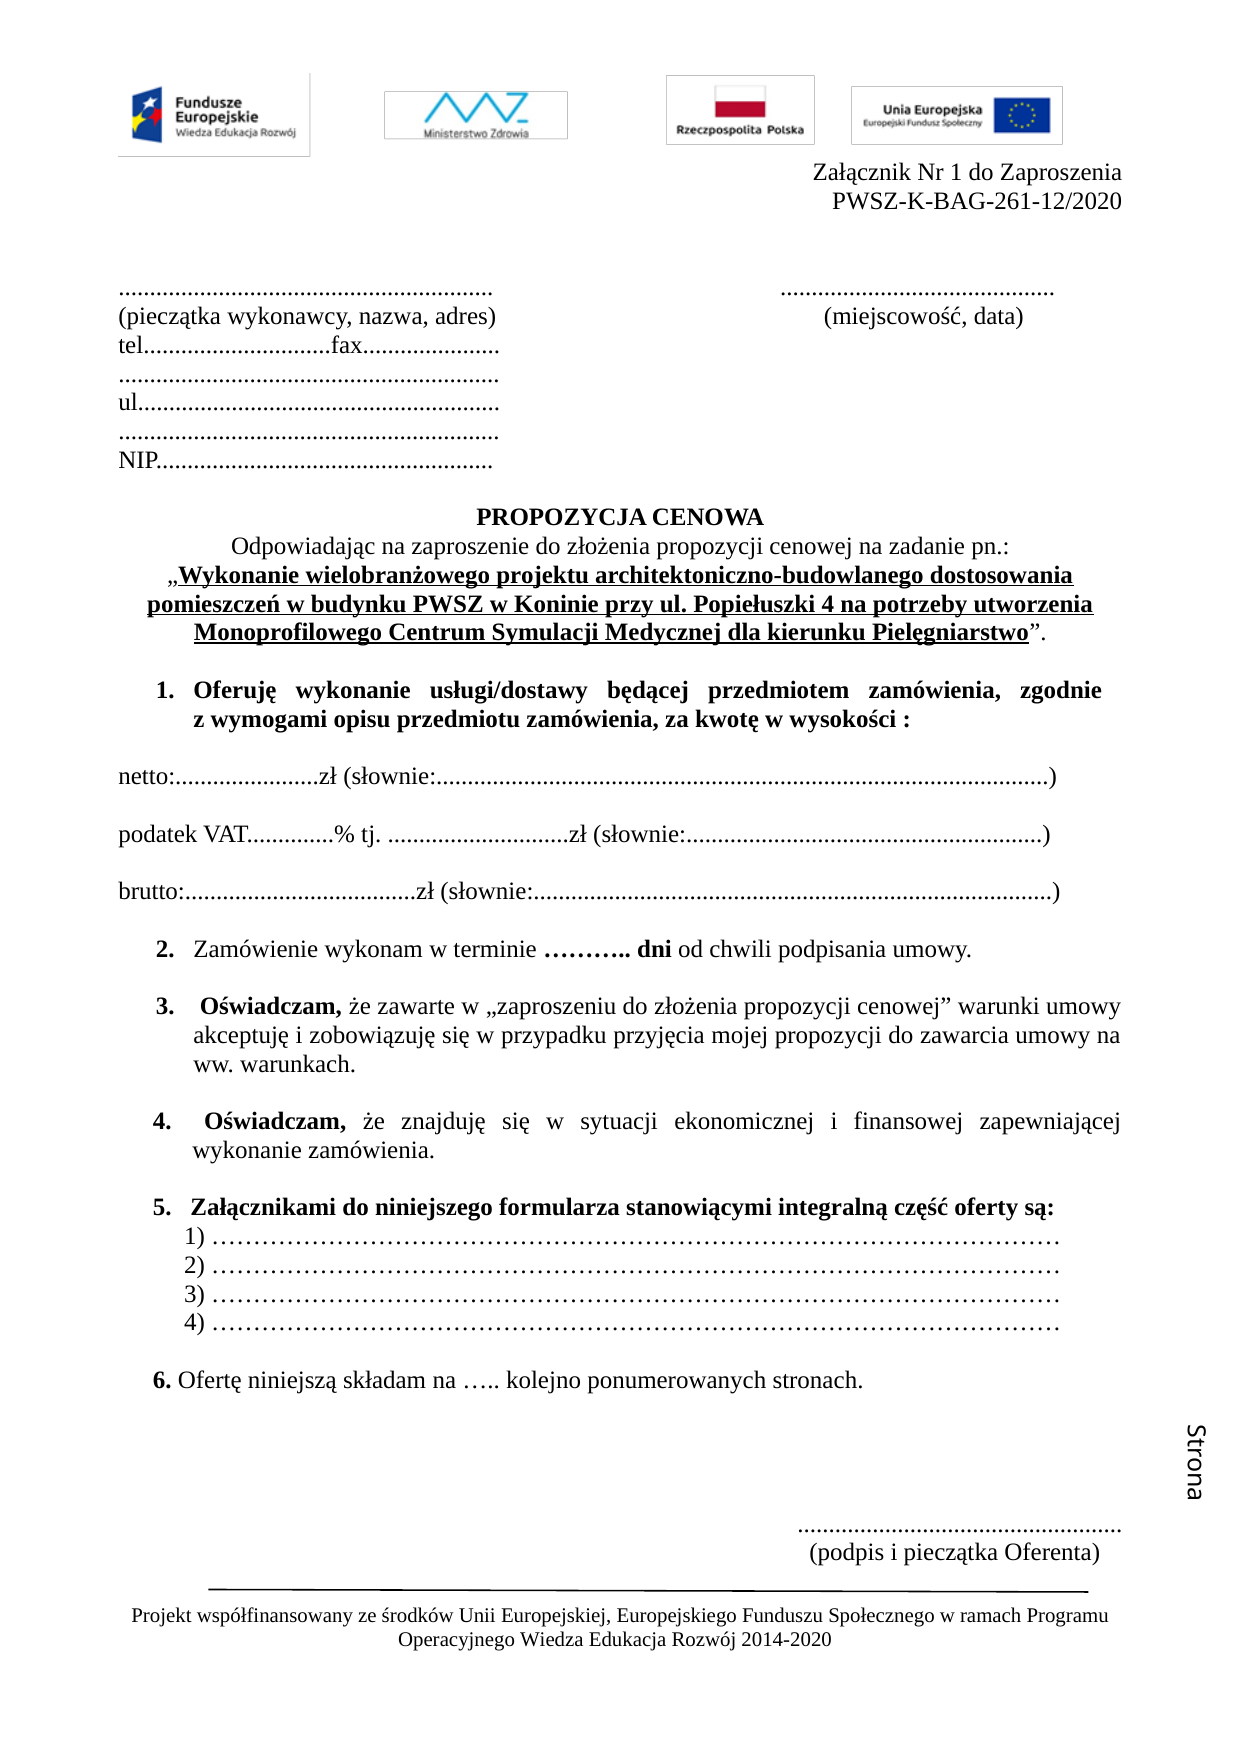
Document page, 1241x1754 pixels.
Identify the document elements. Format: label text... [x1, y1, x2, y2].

text 4) ………………………………………………………………………………………… [153, 1307, 1122, 1336]
text 1) ………………………………………………………………………………………… [153, 1221, 1122, 1250]
text brutto:.....................................zł (słownie:...................................................................................) [118, 876, 1122, 905]
text (podpis i pieczątka Oferenta) [118, 1537, 1122, 1566]
text .................................................... [118, 1509, 1122, 1537]
text Odpowiadając na zaproszenie do złożenia propozycji cenowej na zadanie pn.: [118, 531, 1122, 560]
text ............................................................. [118, 359, 1122, 387]
text tel..............................fax...................... [118, 330, 1122, 359]
text Załącznik Nr 1 do Zaproszenia [487, 157, 1122, 186]
list Oferuję wykonanie usługi/dostawy będącej przedmiotem zamówienia, zgodnie z wymogami opisu przedmiotu zamówienia, za kwotę w wysokości : [156, 675, 1122, 732]
text NIP...................................................... [118, 445, 1122, 474]
text ul.......................................................... [118, 387, 1122, 416]
text 6. Ofertę niniejszą składam na ….. kolejno ponumerowanych stronach. [153, 1365, 1122, 1394]
text 2) ………………………………………………………………………………………… [153, 1250, 1122, 1279]
text 4. Oświadczam, że znajduję się w sytuacji ekonomicznej i finansowej zapewniającej wykonanie zamówienia. [153, 1106, 1122, 1164]
list Oświadczam, że zawarte w „zaproszeniu do złożenia propozycji cenowej” warunki umowy akceptuję i zobowiązuję się w przypadku przyjęcia mojej propozycji do zawarcia umowy na ww. warunkach. [156, 991, 1122, 1077]
text (pieczątka wykonawcy, nazwa, adres) (miejscowość, data) [118, 301, 1122, 330]
text ............................................................. [118, 416, 1122, 445]
text 5. Załącznikami do niniejszego formularza stanowiącymi integralną część oferty są: [153, 1192, 1122, 1221]
list Zamówienie wykonam w terminie ……….. dni od chwili podpisania umowy. [156, 934, 1122, 962]
text ............................................................ ............................................ [118, 272, 1122, 301]
text „Wykonanie wielobranżowego projektu architektoniczno-budowlanego dostosowania pomieszczeń w budynku PWSZ w Koninie przy ul. Popiełuszki 4 na potrzeby utworzenia Monoprofilowego Centrum Symulacji Medycznej dla kierunku Pielęgniarstwo”. [118, 560, 1122, 646]
text PWSZ-K-BAG-261-12/2020 [487, 186, 1122, 215]
text 3) ………………………………………………………………………………………… [153, 1279, 1122, 1307]
subtitle PROPOZYCJA CENOWA [118, 502, 1122, 531]
text podatek VAT..............% tj. .............................zł (słownie:.........................................................) [118, 819, 1122, 847]
text netto:.......................zł (słownie:..................................................................................................) [118, 761, 1122, 790]
